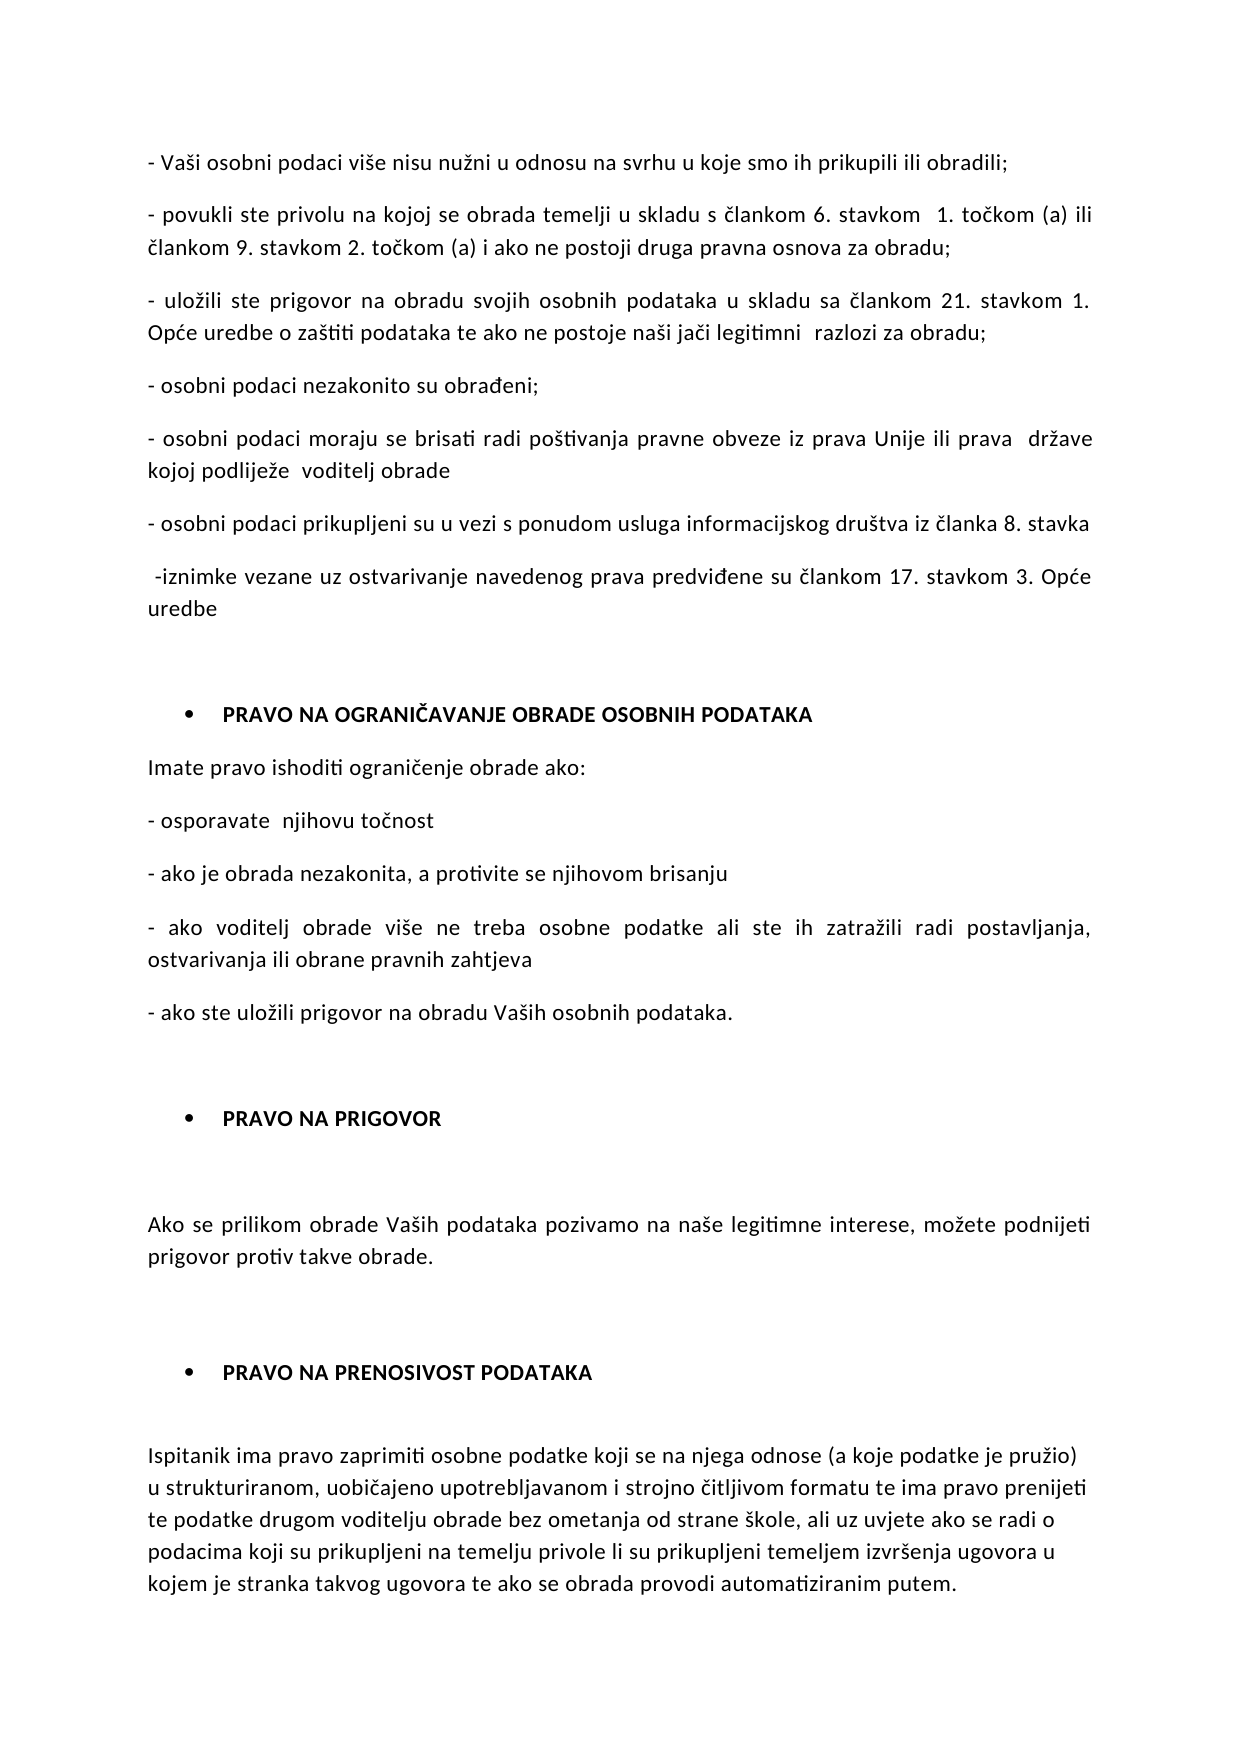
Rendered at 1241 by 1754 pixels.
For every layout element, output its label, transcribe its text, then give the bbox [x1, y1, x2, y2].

text - Vaši osobni podaci više nisu nužni u odnosu na svrhu u koje smo ih prikupili ili obradili; [148, 148, 1093, 176]
text - ako ste uložili prigovor na obradu Vaših osobnih podataka. [148, 998, 1093, 1026]
text Ispitanik ima pravo zaprimiti osobne podatke koji se na njega odnose (a koje podatke je pružio) u strukturiranom, uobičajeno upotrebljavanom i strojno čitljivom formatu te ima pravo prenijeti te podatke drugom voditelju obrade bez ometanja od strane škole, ali uz uvjete ako se radi o podacima koji su prikupljeni na temelju privole li su prikupljeni temeljem izvršenja ugovora u kojem je stranka takvog ugovora te ako se obrada provodi automatiziranim putem. [148, 1441, 1093, 1597]
list PRAVO NA PRIGOVOR [185, 1104, 1093, 1132]
text - uložili ste prigovor na obradu svojih osobnih podataka u skladu sa člankom 21. stavkom 1. Opće uredbe o zaštiti podataka te ako ne postoje naši jači legitimni razlozi za obradu; [148, 286, 1093, 346]
text - osobni podaci nezakonito su obrađeni; [148, 371, 1093, 399]
text -iznimke vezane uz ostvarivanje navedenog prava predviđene su člankom 17. stavkom 3. Opće uredbe [148, 562, 1093, 622]
text Ako se prilikom obrade Vaših podataka pozivamo na naše legitimne interese, možete podnijeti prigovor protiv takve obrade. [148, 1210, 1093, 1270]
text Imate pravo ishoditi ograničenje obrade ako: [148, 753, 1093, 782]
text - osporavate njihovu točnost [148, 807, 1093, 834]
text - povukli ste privolu na kojoj se obrada temelji u skladu s člankom 6. stavkom 1. točkom (a) ili člankom 9. stavkom 2. točkom (a) i ako ne postoji druga pravna osnova za obradu; [148, 201, 1093, 261]
list PRAVO NA OGRANIČAVANJE OBRADE OSOBNIH PODATAKA [185, 701, 1093, 728]
text - ako voditelj obrade više ne treba osobne podatke ali ste ih zatražili radi postavljanja, ostvarivanja ili obrane pravnih zahtjeva [148, 913, 1093, 973]
text - osobni podaci moraju se brisati radi poštivanja pravne obveze iz prava Unije ili prava države kojoj podliježe voditelj obrade [148, 424, 1093, 484]
text - ako je obrada nezakonita, a protivite se njihovom brisanju [148, 859, 1093, 888]
list PRAVO NA PRENOSIVOST PODATAKA [185, 1358, 1093, 1387]
text - osobni podaci prikupljeni su u vezi s ponudom usluga informacijskog društva iz članka 8. stavka [148, 509, 1093, 537]
